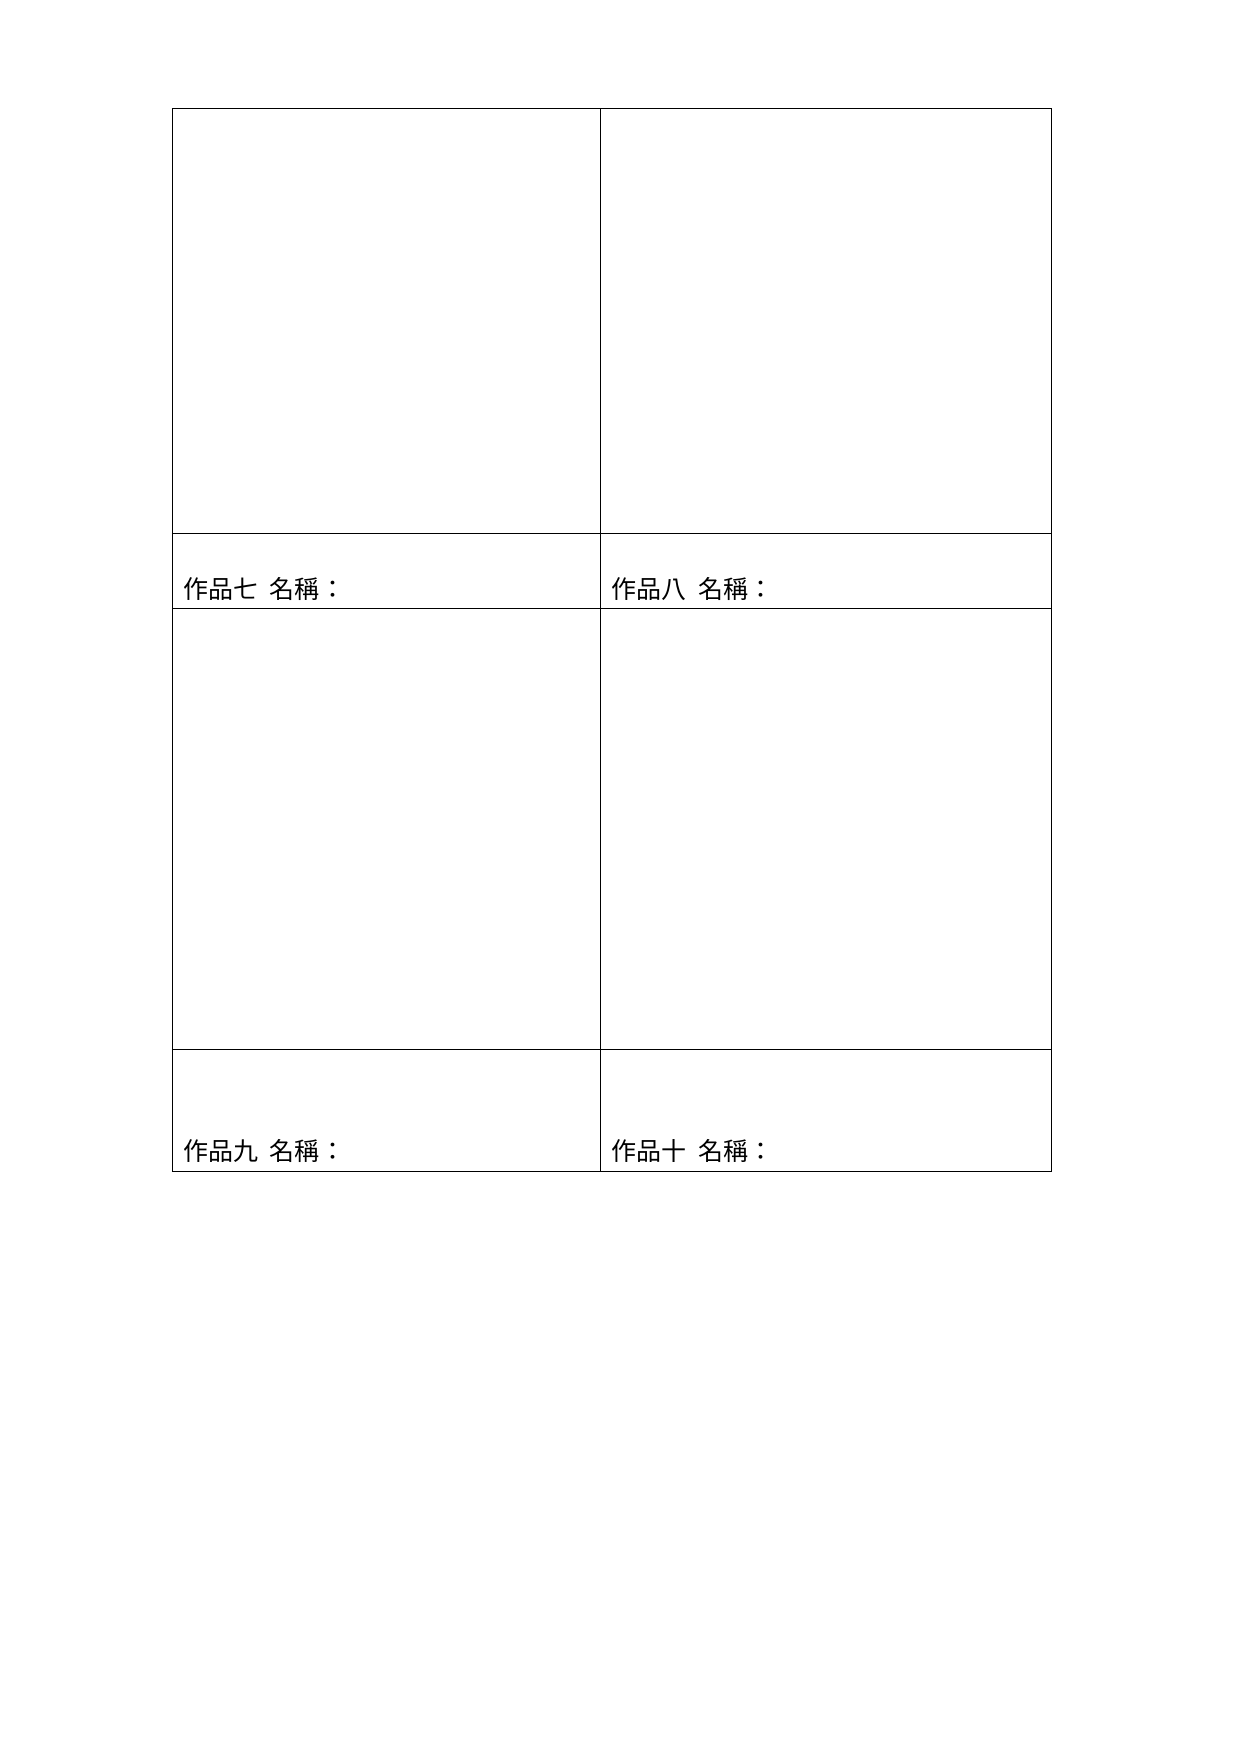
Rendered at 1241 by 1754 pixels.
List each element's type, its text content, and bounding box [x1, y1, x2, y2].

table_cell 作品八 名稱： [601, 534, 1051, 608]
table_cell [173, 609, 600, 1049]
table_cell 作品十 名稱： [601, 1050, 1051, 1171]
table_cell [601, 609, 1051, 1049]
table_cell 作品七 名稱： [173, 534, 600, 608]
table_cell 作品九 名稱： [173, 1050, 600, 1171]
table_cell [173, 109, 600, 532]
table_cell [601, 109, 1051, 532]
